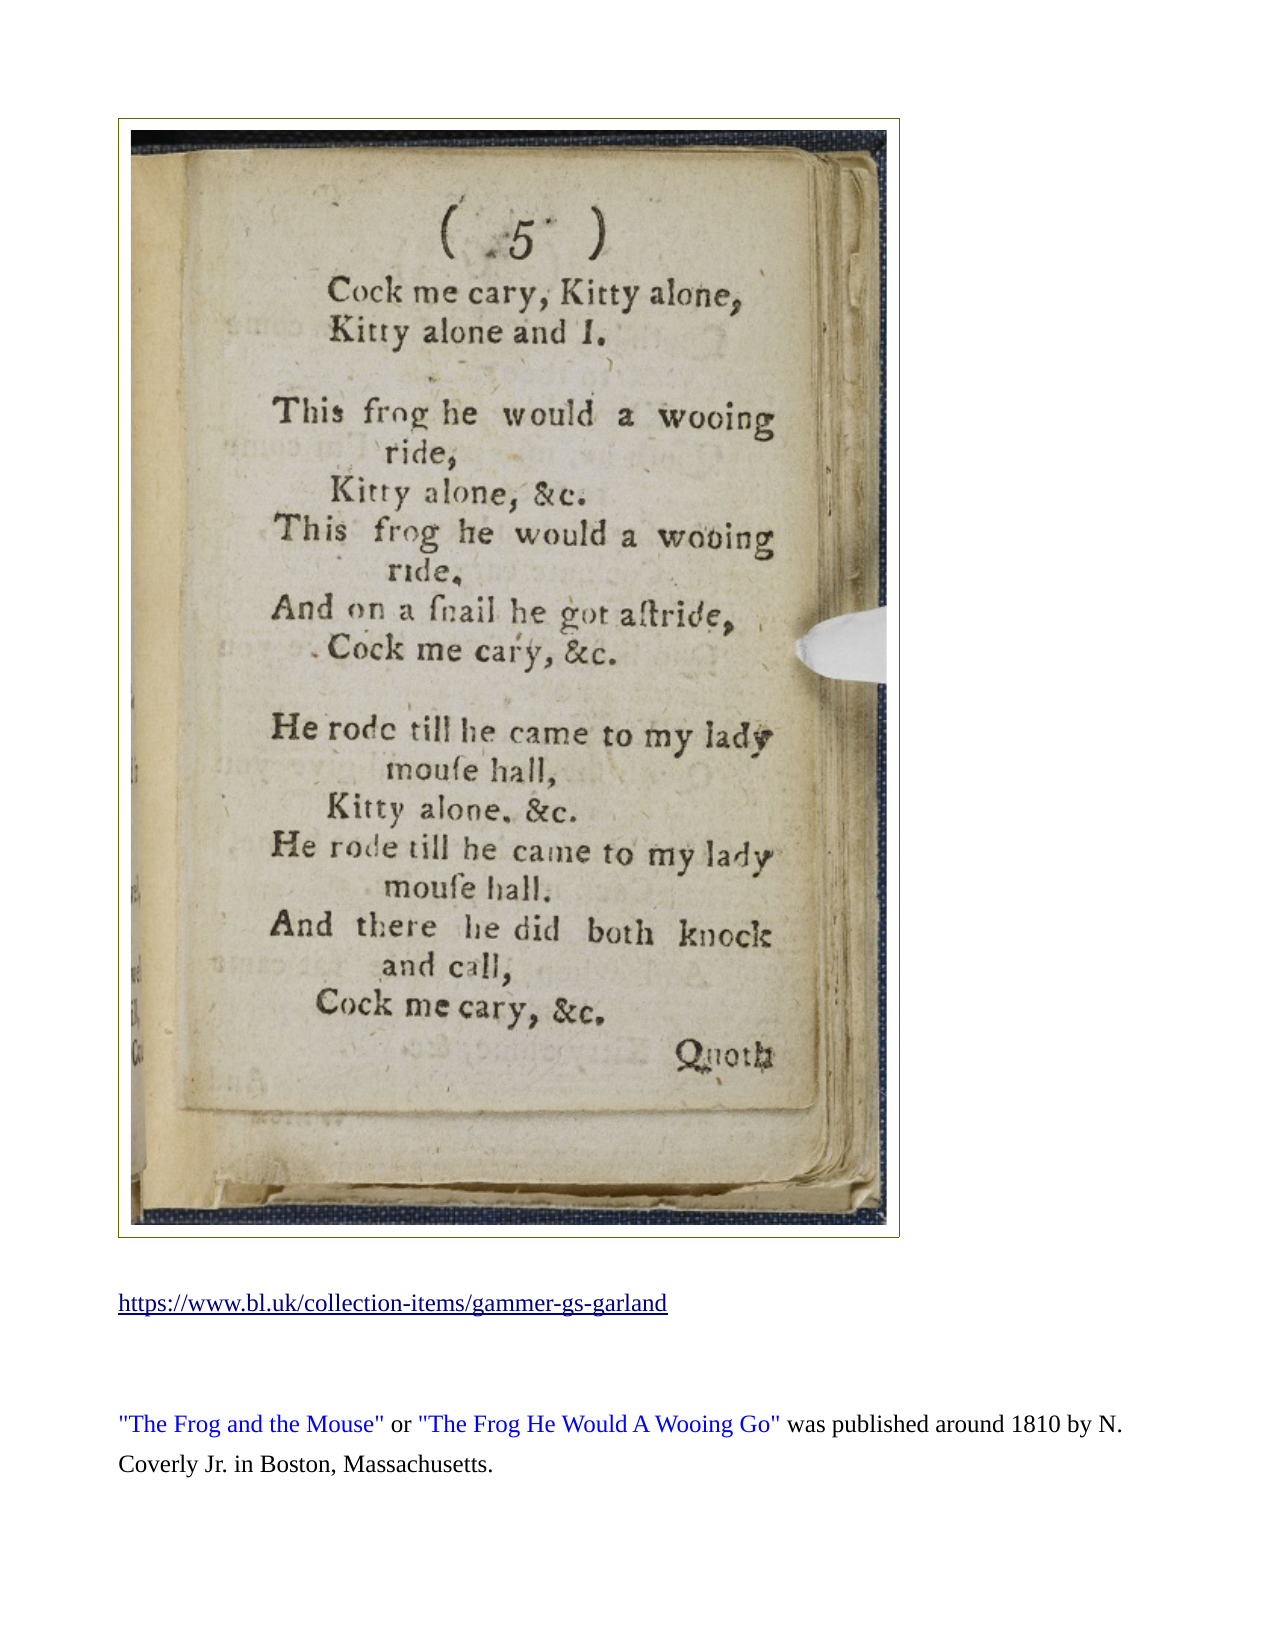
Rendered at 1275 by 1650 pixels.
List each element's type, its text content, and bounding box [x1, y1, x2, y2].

picture [130, 130, 887, 1225]
text In 1783 "The Frog and the Mouse" was song # 1 in the song collection Gammer Gurton's Garland. https://www.bl.uk/collection-items/gammer-gs-garland "The Frog and the Mouse" or "The Frog He Would A Wooing Go" was published around 1810 by N. Coverly Jr. in Boston, Massachusetts. American Antiquarian Society - Digital Assets Archive Portal And in 1812 "The Frog He Would A Wooing Go" was published by J. Hewitt in Boston, Sheet Music for "A Frog He Would A Wooing Go" · Isaiah Thomas Broadside Ballads Project The Bodleian Library has also a few broadsides that were published in the first half of the19th century. Ballads Online In Frank Kidson's "Old English Country Dances" (1890) it is on page 3 as "Lord Frog and Lady Mouse" and as "The Frog and the Mouse". https://archive.org/stream/imslp-english-country-dances-kidson-frank/PMLP309031-oldenglishcount00kidsgoog#page/n9/mode/2up https://archive.org/stream/imslp-english-country-dances-kidson-frank/PMLP309031-oldenglishcount00kidsgoog#page/n33/mode/2up/search/frog In Lina Eckenstein's "Comparative Studies in Nursery Rhymes" (1906) the song is mentioned on pages 29-33. She gives one Charles Edward Horton as the writer of the ORIGINAL TUNE. https://archive.org/stream/comparativestudi00eckerich#page/28/mode/2up/search/frog+he+would+a+wooing+go George Lyman Kittredge cited 85 different versions collected by 1922, in an article in the Jourmal Of American Folklore. Vol. 35, No. 138 (Oct. - Dec., 1922), pp. 338-399 https://www.jstor.org/stable/534991?seq=58#page_scan_tab_contents In 1925 the song was published in Dorothy Scarborough's "On the Trail of Negro Folk-Songs". https://archive.org/stream/ontrailofnegrofo00scar#page/48/mode/2up Leonidas Warren Payne Jr. wrote a paper on the song in 1926: "Some Texas versions of The Frog's Courting." The paper appeared in Rainbow in the Morning (Texas Folk-Lore Society, 1926; reprinted Folklore Associates, 1965, pp. 5-48). In it there are 20 full Texas versions, along with its brief history and comparative analysis. You can browse through this paper on the next link: https://texashistory.unt.edu/ark:/67531/metadc67654/m1/9/ In this paper the E-type of the songcluster with the Uhn-Huhn, or Humming, burden is the most familiar version (see Bruce Springsteen, Bob Dylan, Mike Oldfield and Bradley Kincaid versions further on in this post). SEE: https://texashistory.unt.edu/ark:/67531/metadc67654/m1/39/ In Carl Sandburg's "American Songbag" (1927) the song is on page 143 as "Mister Frog Went A-Courting". Sandburg took the E-type version of the songcluster from L.W. Payne's 1926 papers https://archive.org/stream/americansongbag029895mbp#page/n169/mode/2up [119, 119, 899, 1237]
text In 1783 "The Frog and the Mouse" was song # 1 in the song collection Gammer Gurton's Garland. https://www.bl.uk/collection-items/gammer-gs-garland "The Frog and the Mouse" or "The Frog He Would A Wooing Go" was published around 1810 by N. Coverly Jr. in Boston, Massachusetts. American Antiquarian Society - Digital Assets Archive Portal And in 1812 "The Frog He Would A Wooing Go" was published by J. Hewitt in Boston, Sheet Music for "A Frog He Would A Wooing Go" · Isaiah Thomas Broadside Ballads Project The Bodleian Library has also a few broadsides that were published in the first half of the19th century. Ballads Online In Frank Kidson's "Old English Country Dances" (1890) it is on page 3 as "Lord Frog and Lady Mouse" and as "The Frog and the Mouse". https://archive.org/stream/imslp-english-country-dances-kidson-frank/PMLP309031-oldenglishcount00kidsgoog#page/n9/mode/2up https://archive.org/stream/imslp-english-country-dances-kidson-frank/PMLP309031-oldenglishcount00kidsgoog#page/n33/mode/2up/search/frog In Lina Eckenstein's "Comparative Studies in Nursery Rhymes" (1906) the song is mentioned on pages 29-33. She gives one Charles Edward Horton as the writer of the ORIGINAL TUNE. https://archive.org/stream/comparativestudi00eckerich#page/28/mode/2up/search/frog+he+would+a+wooing+go George Lyman Kittredge cited 85 different versions collected by 1922, in an article in the Jourmal Of American Folklore. Vol. 35, No. 138 (Oct. - Dec., 1922), pp. 338-399 https://www.jstor.org/stable/534991?seq=58#page_scan_tab_contents In 1925 the song was published in Dorothy Scarborough's "On the Trail of Negro Folk-Songs". https://archive.org/stream/ontrailofnegrofo00scar#page/48/mode/2up Leonidas Warren Payne Jr. wrote a paper on the song in 1926: "Some Texas versions of The Frog's Courting." The paper appeared in Rainbow in the Morning (Texas Folk-Lore Society, 1926; reprinted Folklore Associates, 1965, pp. 5-48). In it there are 20 full Texas versions, along with its brief history and comparative analysis. You can browse through this paper on the next link: https://texashistory.unt.edu/ark:/67531/metadc67654/m1/9/ In this paper the E-type of the songcluster with the Uhn-Huhn, or Humming, burden is the most familiar version (see Bruce Springsteen, Bob Dylan, Mike Oldfield and Bradley Kincaid versions further on in this post). SEE: https://texashistory.unt.edu/ark:/67531/metadc67654/m1/39/ In Carl Sandburg's "American Songbag" (1927) the song is on page 143 as "Mister Frog Went A-Courting". Sandburg took the E-type version of the songcluster from L.W. Payne's 1926 papers https://archive.org/stream/americansongbag029895mbp#page/n169/mode/2up [118, 118, 1157, 1518]
